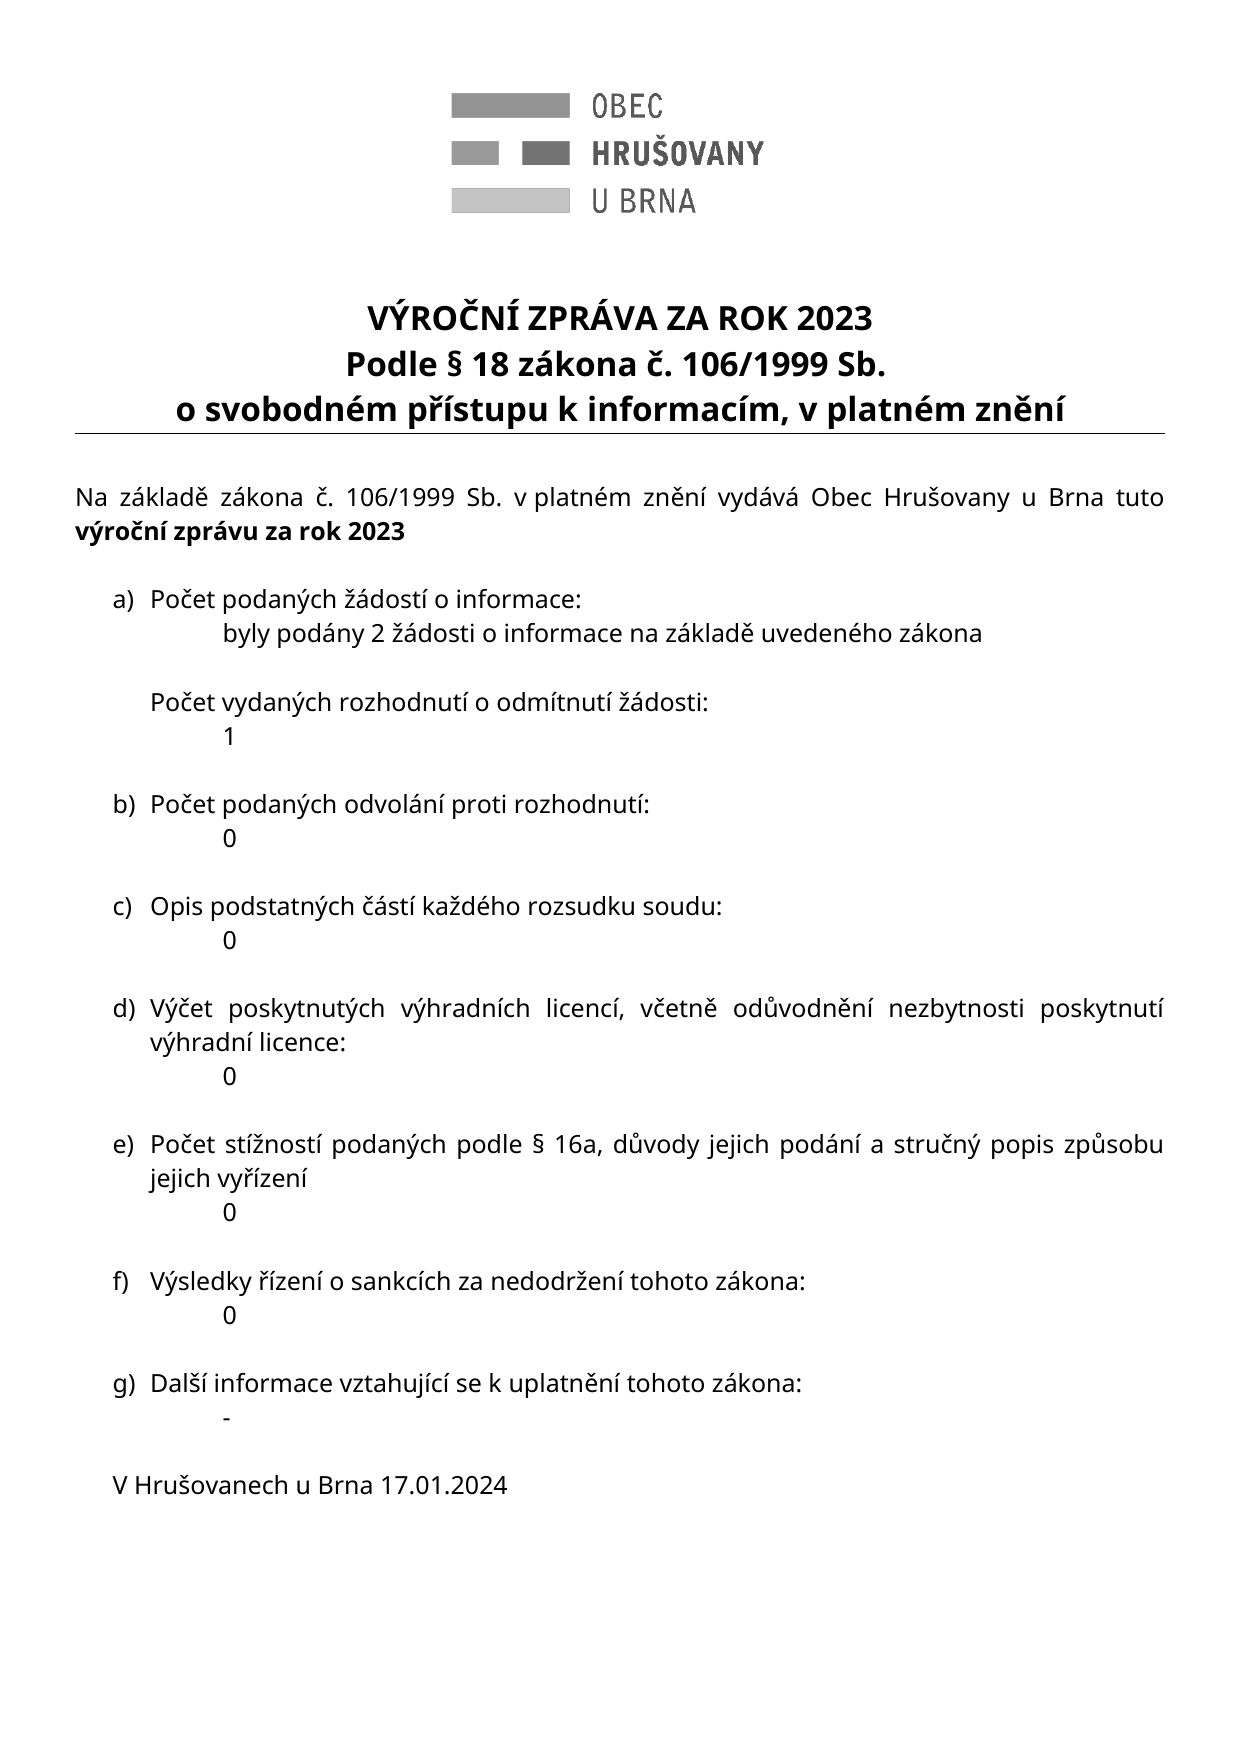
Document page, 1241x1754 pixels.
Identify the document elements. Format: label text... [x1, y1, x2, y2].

text 0 [149, 820, 1165, 854]
list Počet stížností podaných podle § 16a, důvody jejich podání a stručný popis způsobu jejich vyřízení [112, 1127, 1165, 1195]
text byly podány 2 žádosti o informace na základě uvedeného zákona [149, 616, 1165, 650]
text o svobodném přístupu k informacím, v platném znění [75, 386, 1165, 433]
text Na základě zákona č. 106/1999 Sb. v platném znění vydává Obec Hrušovany u Brna tuto výroční zprávu za rok 2023 [75, 480, 1165, 548]
text 1 [149, 718, 1165, 752]
text V Hrušovanech u Brna 17.01.2024 [112, 1468, 1165, 1502]
list Výčet poskytnutých výhradních licencí, včetně odůvodnění nezbytnosti poskytnutí výhradní licence: [112, 991, 1165, 1059]
list Počet podaných odvolání proti rozhodnutí: [112, 786, 1165, 820]
list Další informace vztahující se k uplatnění tohoto zákona: [112, 1365, 1165, 1399]
list Výsledky řízení o sankcích za nedodržení tohoto zákona: [112, 1263, 1165, 1297]
text 0 [222, 1195, 1165, 1229]
text 0 [222, 1297, 1165, 1331]
list Počet podaných žádostí o informace: [112, 582, 1165, 616]
text 0 [186, 923, 1165, 957]
text - [222, 1399, 1165, 1433]
text VÝROČNÍ ZPRÁVA ZA ROK 2023 [75, 295, 1165, 340]
list Opis podstatných částí každého rozsudku soudu: [112, 888, 1165, 923]
text 0 [222, 1059, 1165, 1093]
text Podle § 18 zákona č. 106/1999 Sb. [75, 340, 1165, 386]
text Počet vydaných rozhodnutí o odmítnutí žádosti: [150, 684, 1165, 718]
